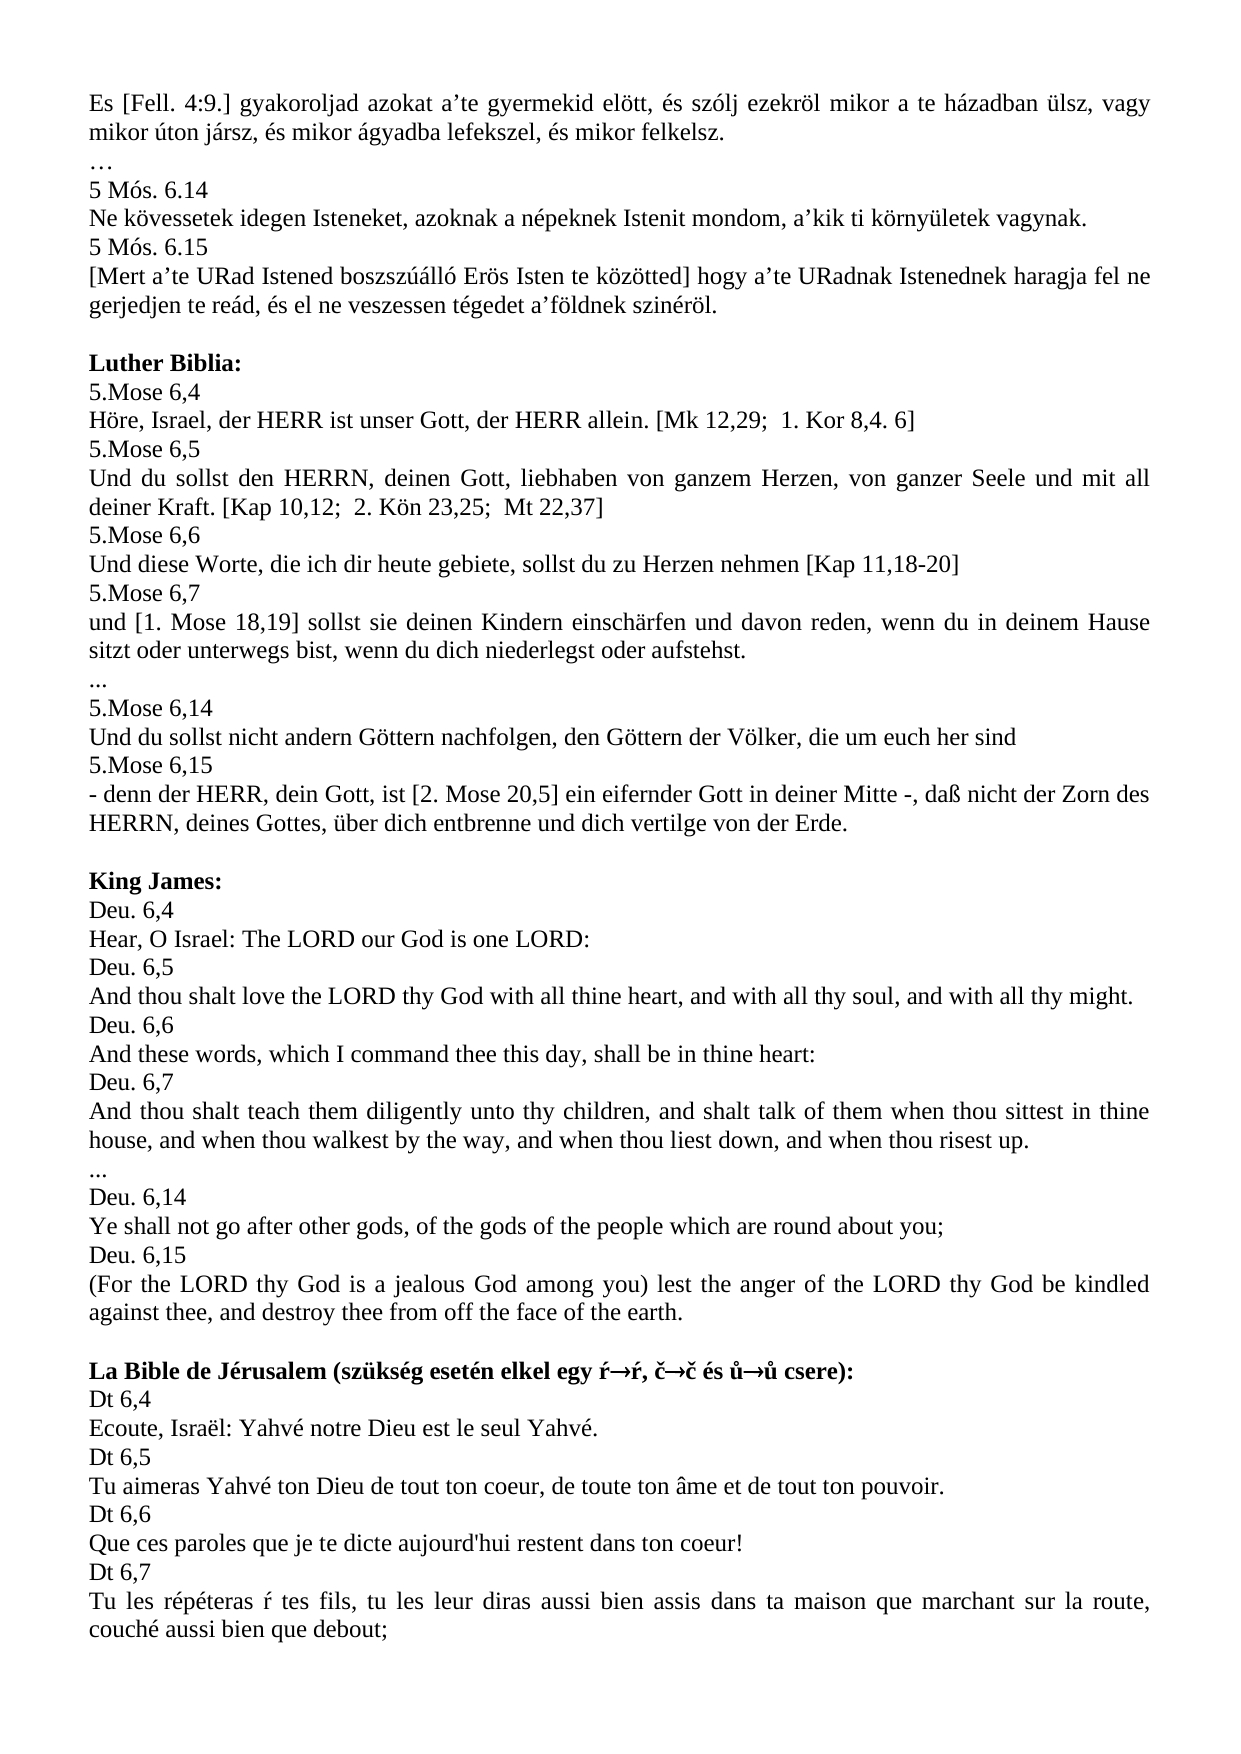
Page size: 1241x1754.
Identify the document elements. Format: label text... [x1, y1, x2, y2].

text ... [88, 664, 1152, 693]
text 5.Mose 6,6 [88, 521, 1152, 549]
text Dt 6,5 [88, 1442, 1152, 1471]
text Und du sollst den HERRN, deinen Gott, liebhaben von ganzem Herzen, von ganzer Seele und mit all deiner Kraft. [Kap 10,12; 2. Kön 23,25; Mt 22,37] [88, 463, 1152, 521]
text Deu. 6,5 [88, 952, 1152, 981]
text und [1. Mose 18,19] sollst sie deinen Kindern einschärfen und davon reden, wenn du in deinem Hause sitzt oder unterwegs bist, wenn du dich niederlegst oder aufstehst. [88, 607, 1152, 664]
text And thou shalt love the LORD thy God with all thine heart, and with all thy soul, and with all thy might. [88, 981, 1152, 1010]
text ... [88, 1154, 1152, 1182]
text - denn der HERR, dein Gott, ist [2. Mose 20,5] ein eifernder Gott in deiner Mitte -, daß nicht der Zorn des HERRN, deines Gottes, über dich entbrenne und dich vertilge von der Erde. [88, 779, 1152, 837]
text Deu. 6,14 [88, 1182, 1152, 1211]
text Dt 6,7 [88, 1557, 1152, 1586]
text 5.Mose 6,4 [88, 377, 1152, 406]
text And thou shalt teach them diligently unto thy children, and shalt talk of them when thou sittest in thine house, and when thou walkest by the way, and when thou liest down, and when thou risest up. [88, 1096, 1152, 1154]
text Und diese Worte, die ich dir heute gebiete, sollst du zu Herzen nehmen [Kap 11,18-20] [88, 549, 1152, 578]
text Dt 6,6 [88, 1499, 1152, 1528]
text 5.Mose 6,15 [88, 751, 1152, 779]
text Tu aimeras Yahvé ton Dieu de tout ton coeur, de toute ton âme et de tout ton pouvoir. [88, 1471, 1152, 1499]
text 5.Mose 6,5 [88, 434, 1152, 463]
text Luther Biblia: [88, 348, 1152, 377]
text Dt 6,4 [88, 1384, 1152, 1413]
text [Mert a’te URad Istened boszszúálló Erös Isten te közötted] hogy a’te URadnak Istenednek haragja fel ne gerjedjen te reád, és el ne veszessen tégedet a’földnek szinéröl. [88, 261, 1152, 318]
text Und du sollst nicht andern Göttern nachfolgen, den Göttern der Völker, die um euch her sind [88, 722, 1152, 751]
text Deu. 6,15 [88, 1240, 1152, 1269]
text Ye shall not go after other gods, of the gods of the people which are round about you; [88, 1211, 1152, 1240]
text And these words, which I command thee this day, shall be in thine heart: [88, 1039, 1152, 1067]
text Tu les répéteras ŕ tes fils, tu les leur diras aussi bien assis dans ta maison que marchant sur la route, couché aussi bien que debout; [88, 1586, 1152, 1643]
text Deu. 6,4 [88, 895, 1152, 924]
text (For the LORD thy God is a jealous God among you) lest the anger of the LORD thy God be kindled against thee, and destroy thee from off the face of the earth. [88, 1269, 1152, 1326]
text Deu. 6,7 [88, 1067, 1152, 1096]
text 5.Mose 6,7 [88, 578, 1152, 607]
text Que ces paroles que je te dicte aujourd'hui restent dans ton coeur! [88, 1528, 1152, 1557]
text … [88, 146, 1152, 175]
text 5 Mós. 6.15 [88, 232, 1152, 261]
text Ne kövessetek idegen Isteneket, azoknak a népeknek Istenit mondom, a’kik ti környületek vagynak. [88, 203, 1152, 232]
text King James: [88, 866, 1152, 895]
text Es [Fell. 4:9.] gyakoroljad azokat a’te gyermekid elött, és szólj ezekröl mikor a te házadban ülsz, vagy mikor úton jársz, és mikor ágyadba lefekszel, és mikor felkelsz. [88, 88, 1152, 146]
text Höre, Israel, der HERR ist unser Gott, der HERR allein. [Mk 12,29; 1. Kor 8,4. 6] [88, 406, 1152, 434]
text 5.Mose 6,14 [88, 693, 1152, 722]
text Hear, O Israel: The LORD our God is one LORD: [88, 924, 1152, 952]
text Ecoute, Israël: Yahvé notre Dieu est le seul Yahvé. [88, 1413, 1152, 1442]
text 5 Mós. 6.14 [88, 175, 1152, 203]
text Deu. 6,6 [88, 1010, 1152, 1039]
text La Bible de Jérusalem (szükség esetén elkel egy ŕŕ, čč és ůů csere): [88, 1356, 1152, 1384]
